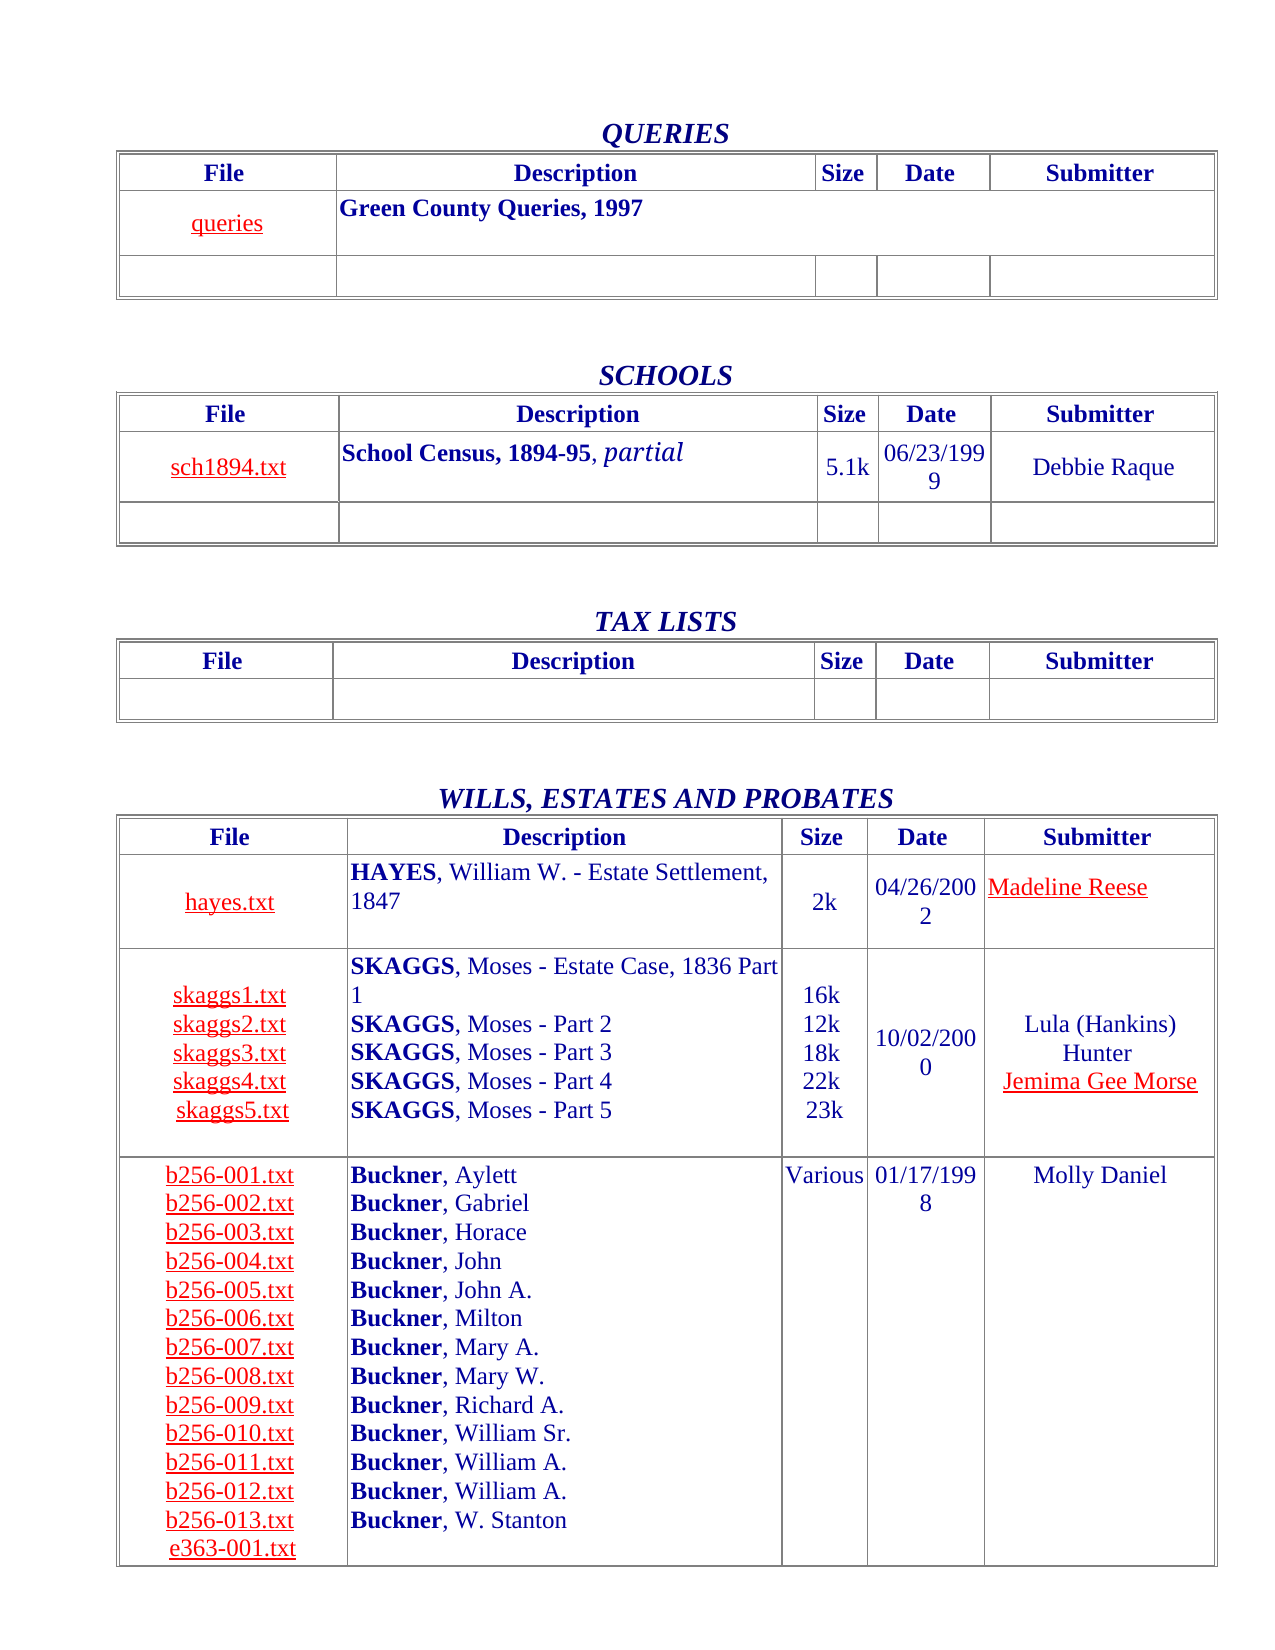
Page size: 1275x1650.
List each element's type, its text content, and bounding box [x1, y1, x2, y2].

table_header Size [783, 819, 867, 854]
table_cell 10/02/2000 [868, 949, 984, 1156]
table_cell SKAGGS, Moses - Estate Case, 1836 Part 1 SKAGGS, Moses - Part 2 SKAGGS, Moses - Part 3 SKAGGS, Moses - Part 4 SKAGGS, Moses - Part 5 [348, 949, 781, 1156]
table_header Description [340, 396, 817, 431]
table_header Date [878, 155, 989, 190]
table_header Size [816, 155, 876, 190]
text SCHOOLS [118, 358, 1216, 391]
table_cell [337, 256, 815, 296]
table_cell [815, 679, 875, 718]
table_header File [120, 396, 338, 431]
table_cell 2k [783, 855, 867, 948]
table_cell [877, 679, 989, 718]
table_cell [334, 679, 814, 718]
table_header Submitter [985, 819, 1214, 854]
table_cell 5.1k [818, 432, 878, 501]
table_cell b256-001.txt b256-002.txt b256-003.txt b256-004.txt b256-005.txt b256-006.txt b256-007.txt b256-008.txt b256-009.txt b256-010.txt b256-011.txt b256-012.txt b256-013.txt e363-001.txt [120, 1158, 347, 1565]
table_header File [120, 155, 336, 190]
table_header Date [868, 819, 984, 854]
table_header File [120, 819, 347, 854]
table_cell Green County Queries, 1997 [337, 191, 1214, 255]
table_header Submitter [990, 643, 1214, 678]
table_header Submitter [992, 396, 1214, 431]
table_header File [120, 643, 332, 678]
table_cell queries [120, 191, 336, 255]
table_header Submitter [991, 155, 1214, 190]
table_header Description [334, 643, 814, 678]
text WILLS, ESTATES AND PROBATES [118, 781, 1216, 814]
table_cell Debbie Raque [992, 432, 1214, 501]
table_cell [816, 256, 876, 296]
text QUERIES [118, 117, 1216, 150]
table_cell School Census, 1894-95, partial [340, 432, 817, 501]
table_cell sch1894.txt [120, 432, 338, 501]
table_cell HAYES, William W. - Estate Settlement, 1847 [348, 855, 781, 948]
table_cell 16k 12k 18k 22k 23k [783, 949, 867, 1156]
table_cell Madeline Reese [985, 855, 1214, 948]
table_cell hayes.txt [120, 855, 347, 948]
text TAX LISTS [118, 604, 1216, 638]
table_cell skaggs1.txt skaggs2.txt skaggs3.txt skaggs4.txt skaggs5.txt [120, 949, 347, 1156]
table_cell Molly Daniel [985, 1158, 1214, 1565]
table_cell 04/26/2002 [868, 855, 984, 948]
table_cell [120, 256, 336, 296]
table_cell 01/17/1998 [868, 1158, 984, 1565]
table_cell Various [783, 1158, 867, 1565]
table_cell Lula (Hankins) Hunter Jemima Gee Morse [985, 949, 1214, 1156]
table_header Date [879, 396, 990, 431]
table_header Date [877, 643, 989, 678]
table_header Description [337, 155, 815, 190]
table_cell [340, 503, 817, 542]
table_cell [992, 503, 1214, 542]
table_cell [120, 503, 338, 542]
table_cell Buckner, Aylett Buckner, Gabriel Buckner, Horace Buckner, John Buckner, John A. Buckner, Milton Buckner, Mary A. Buckner, Mary W. Buckner, Richard A. Buckner, William Sr. Buckner, William A. Buckner, William A. Buckner, W. Stanton [348, 1158, 781, 1565]
table_cell [818, 503, 878, 542]
table_cell 06/23/1999 [879, 432, 990, 501]
table_header Description [348, 819, 781, 854]
table_header Size [818, 396, 878, 431]
table_cell [991, 256, 1214, 296]
table_cell [120, 679, 332, 718]
table_cell [990, 679, 1214, 718]
table_cell [878, 256, 989, 296]
table_cell [879, 503, 990, 542]
table_header Size [815, 643, 875, 678]
